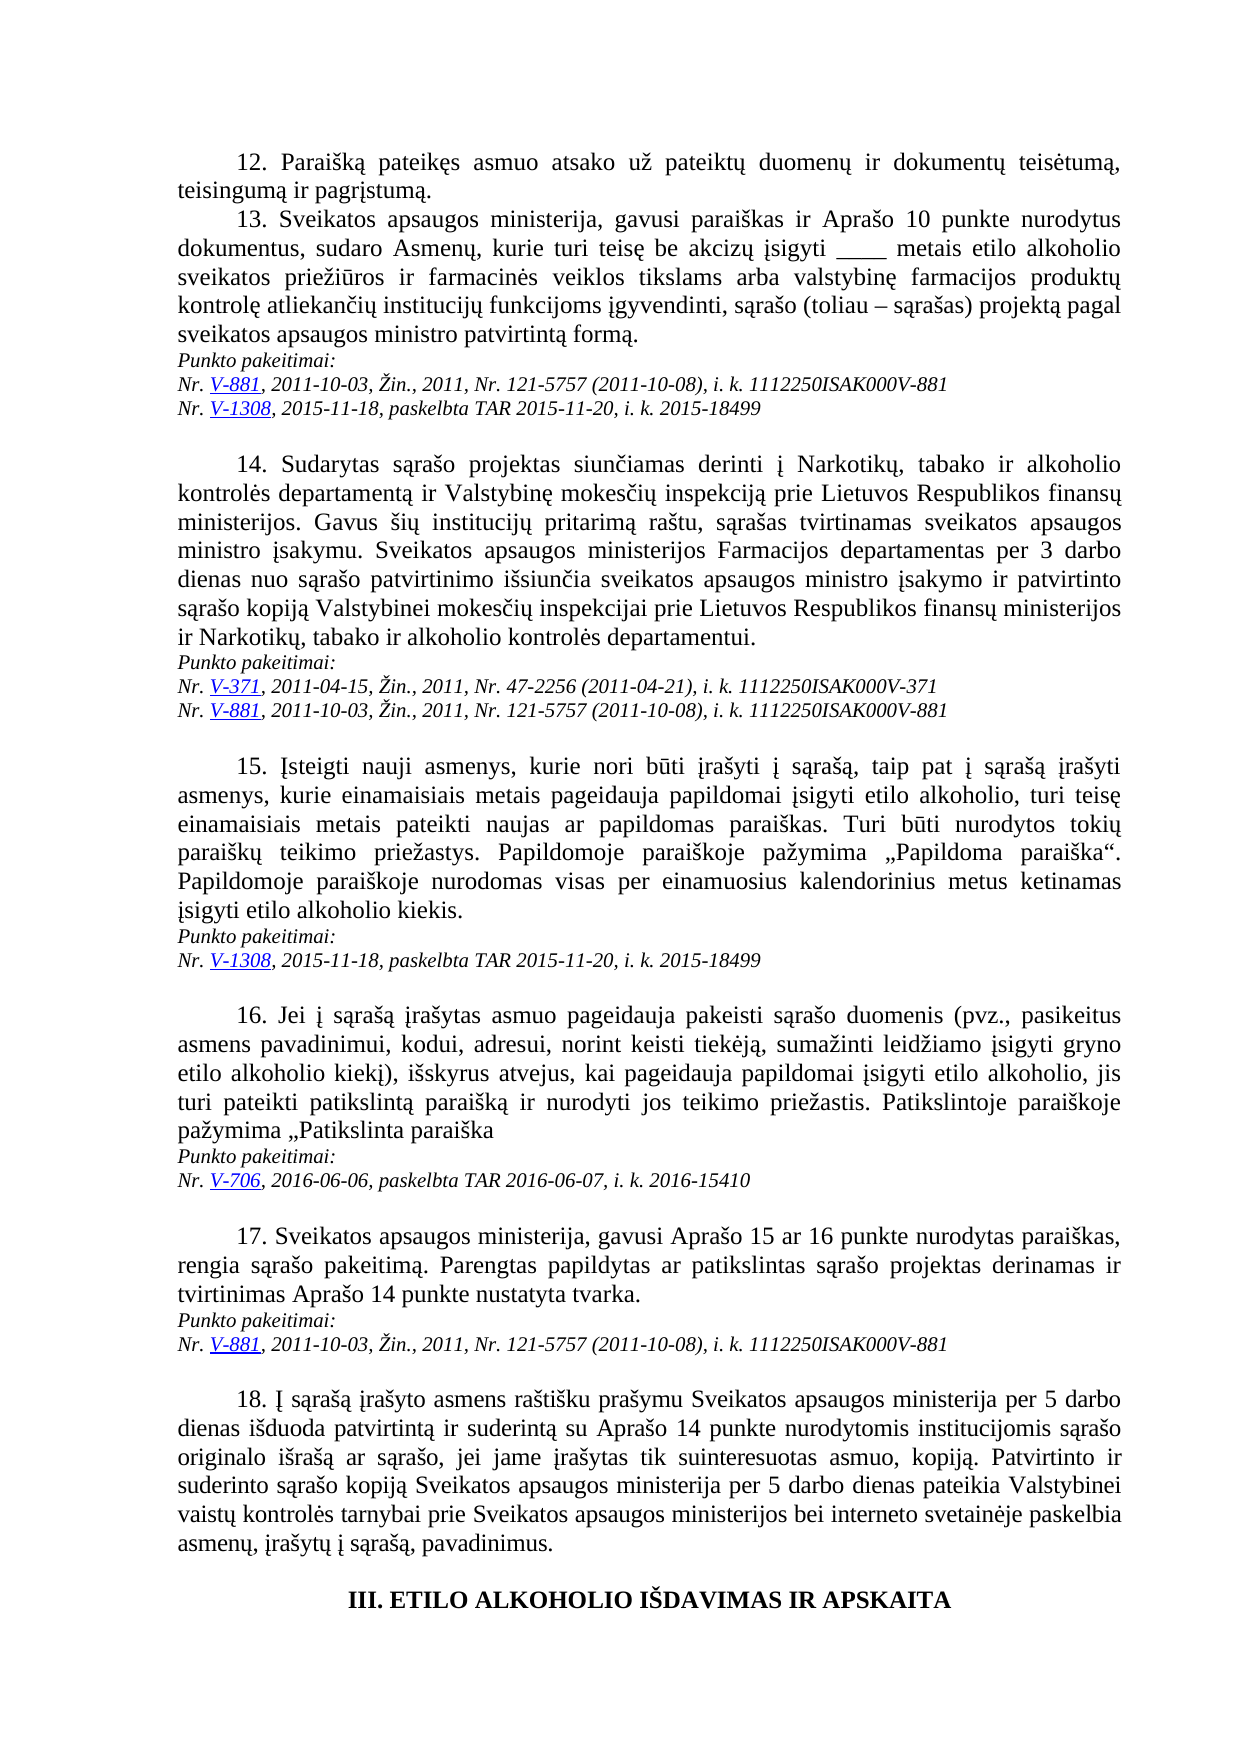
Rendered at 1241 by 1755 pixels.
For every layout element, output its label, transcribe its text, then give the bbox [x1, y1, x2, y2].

text III. ETILO ALKOHOLIO išdavimas IR APSKAITA [177, 1586, 1122, 1614]
text Nr. V-1308, 2015-11-18, paskelbta TAR 2015-11-20, i. k. 2015-18499 [177, 948, 1122, 972]
text 14. Sudarytas sąrašo projektas siunčiamas derinti į Narkotikų, tabako ir alkoholio kontrolės departamentą ir Valstybinę mokesčių inspekciją prie Lietuvos Respublikos finansų ministerijos. Gavus šių institucijų pritarimą raštu, sąrašas tvirtinamas sveikatos apsaugos ministro įsakymu. Sveikatos apsaugos ministerijos Farmacijos departamentas per 3 darbo dienas nuo sąrašo patvirtinimo išsiunčia sveikatos apsaugos ministro įsakymo ir patvirtinto sąrašo kopiją Valstybinei mokesčių inspekcijai prie Lietuvos Respublikos finansų ministerijos ir Narkotikų, tabako ir alkoholio kontrolės departamentui. [177, 449, 1122, 650]
text 13. Sveikatos apsaugos ministerija, gavusi paraiškas ir Aprašo 10 punkte nurodytus dokumentus, sudaro Asmenų, kurie turi teisę be akcizų įsigyti ____ metais etilo alkoholio sveikatos priežiūros ir farmacinės veiklos tikslams arba valstybinę farmacijos produktų kontrolę atliekančių institucijų funkcijoms įgyvendinti, sąrašo (toliau – sąrašas) projektą pagal sveikatos apsaugos ministro patvirtintą formą. [177, 204, 1122, 348]
text 15. Įsteigti nauji asmenys, kurie nori būti įrašyti į sąrašą, taip pat į sąrašą įrašyti asmenys, kurie einamaisiais metais pageidauja papildomai įsigyti etilo alkoholio, turi teisę einamaisiais metais pateikti naujas ar papildomas paraiškas. Turi būti nurodytos tokių paraiškų teikimo priežastys. Papildomoje paraiškoje pažymima „Papildoma paraiška“. Papildomoje paraiškoje nurodomas visas per einamuosius kalendorinius metus ketinamas įsigyti etilo alkoholio kiekis. [177, 751, 1122, 924]
text Nr. V-881, 2011-10-03, Žin., 2011, Nr. 121-5757 (2011-10-08), i. k. 1112250ISAK000V-881 [177, 1332, 1122, 1356]
text Nr. V-881, 2011-10-03, Žin., 2011, Nr. 121-5757 (2011-10-08), i. k. 1112250ISAK000V-881 [177, 698, 1122, 722]
text Nr. V-706, 2016-06-06, paskelbta TAR 2016-06-07, i. k. 2016-15410 [177, 1168, 1122, 1192]
text Punkto pakeitimai: [177, 1144, 1122, 1168]
text Punkto pakeitimai: [177, 924, 1122, 948]
text Nr. V-881, 2011-10-03, Žin., 2011, Nr. 121-5757 (2011-10-08), i. k. 1112250ISAK000V-881 [177, 372, 1122, 396]
text 17. Sveikatos apsaugos ministerija, gavusi Aprašo 15 ar 16 punkte nurodytas paraiškas, rengia sąrašo pakeitimą. Parengtas papildytas ar patikslintas sąrašo projektas derinamas ir tvirtinimas Aprašo 14 punkte nustatyta tvarka. [177, 1221, 1122, 1307]
text Punkto pakeitimai: [177, 348, 1122, 372]
text Punkto pakeitimai: [177, 1307, 1122, 1332]
text 12. Paraišką pateikęs asmuo atsako už pateiktų duomenų ir dokumentų teisėtumą, teisingumą ir pagrįstumą. [177, 147, 1122, 204]
text Nr. V-1308, 2015-11-18, paskelbta TAR 2015-11-20, i. k. 2015-18499 [177, 396, 1122, 420]
text Punkto pakeitimai: [177, 650, 1122, 674]
text 18. Į sąrašą įrašyto asmens raštišku prašymu Sveikatos apsaugos ministerija per 5 darbo dienas išduoda patvirtintą ir suderintą su Aprašo 14 punkte nurodytomis institucijomis sąrašo originalo išrašą ar sąrašo, jei jame įrašytas tik suinteresuotas asmuo, kopiją. Patvirtinto ir suderinto sąrašo kopiją Sveikatos apsaugos ministerija per 5 darbo dienas pateikia Valstybinei vaistų kontrolės tarnybai prie Sveikatos apsaugos ministerijos bei interneto svetainėje paskelbia asmenų, įrašytų į sąrašą, pavadinimus. [177, 1384, 1122, 1557]
text Nr. V-371, 2011-04-15, Žin., 2011, Nr. 47-2256 (2011-04-21), i. k. 1112250ISAK000V-371 [177, 674, 1122, 698]
text 16. Jei į sąrašą įrašytas asmuo pageidauja pakeisti sąrašo duomenis (pvz., pasikeitus asmens pavadinimui, kodui, adresui, norint keisti tiekėją, sumažinti leidžiamo įsigyti gryno etilo alkoholio kiekį), išskyrus atvejus, kai pageidauja papildomai įsigyti etilo alkoholio, jis turi pateikti patikslintą paraišką ir nurodyti jos teikimo priežastis. Patikslintoje paraiškoje pažymima „Patikslinta paraiška [177, 1001, 1122, 1144]
